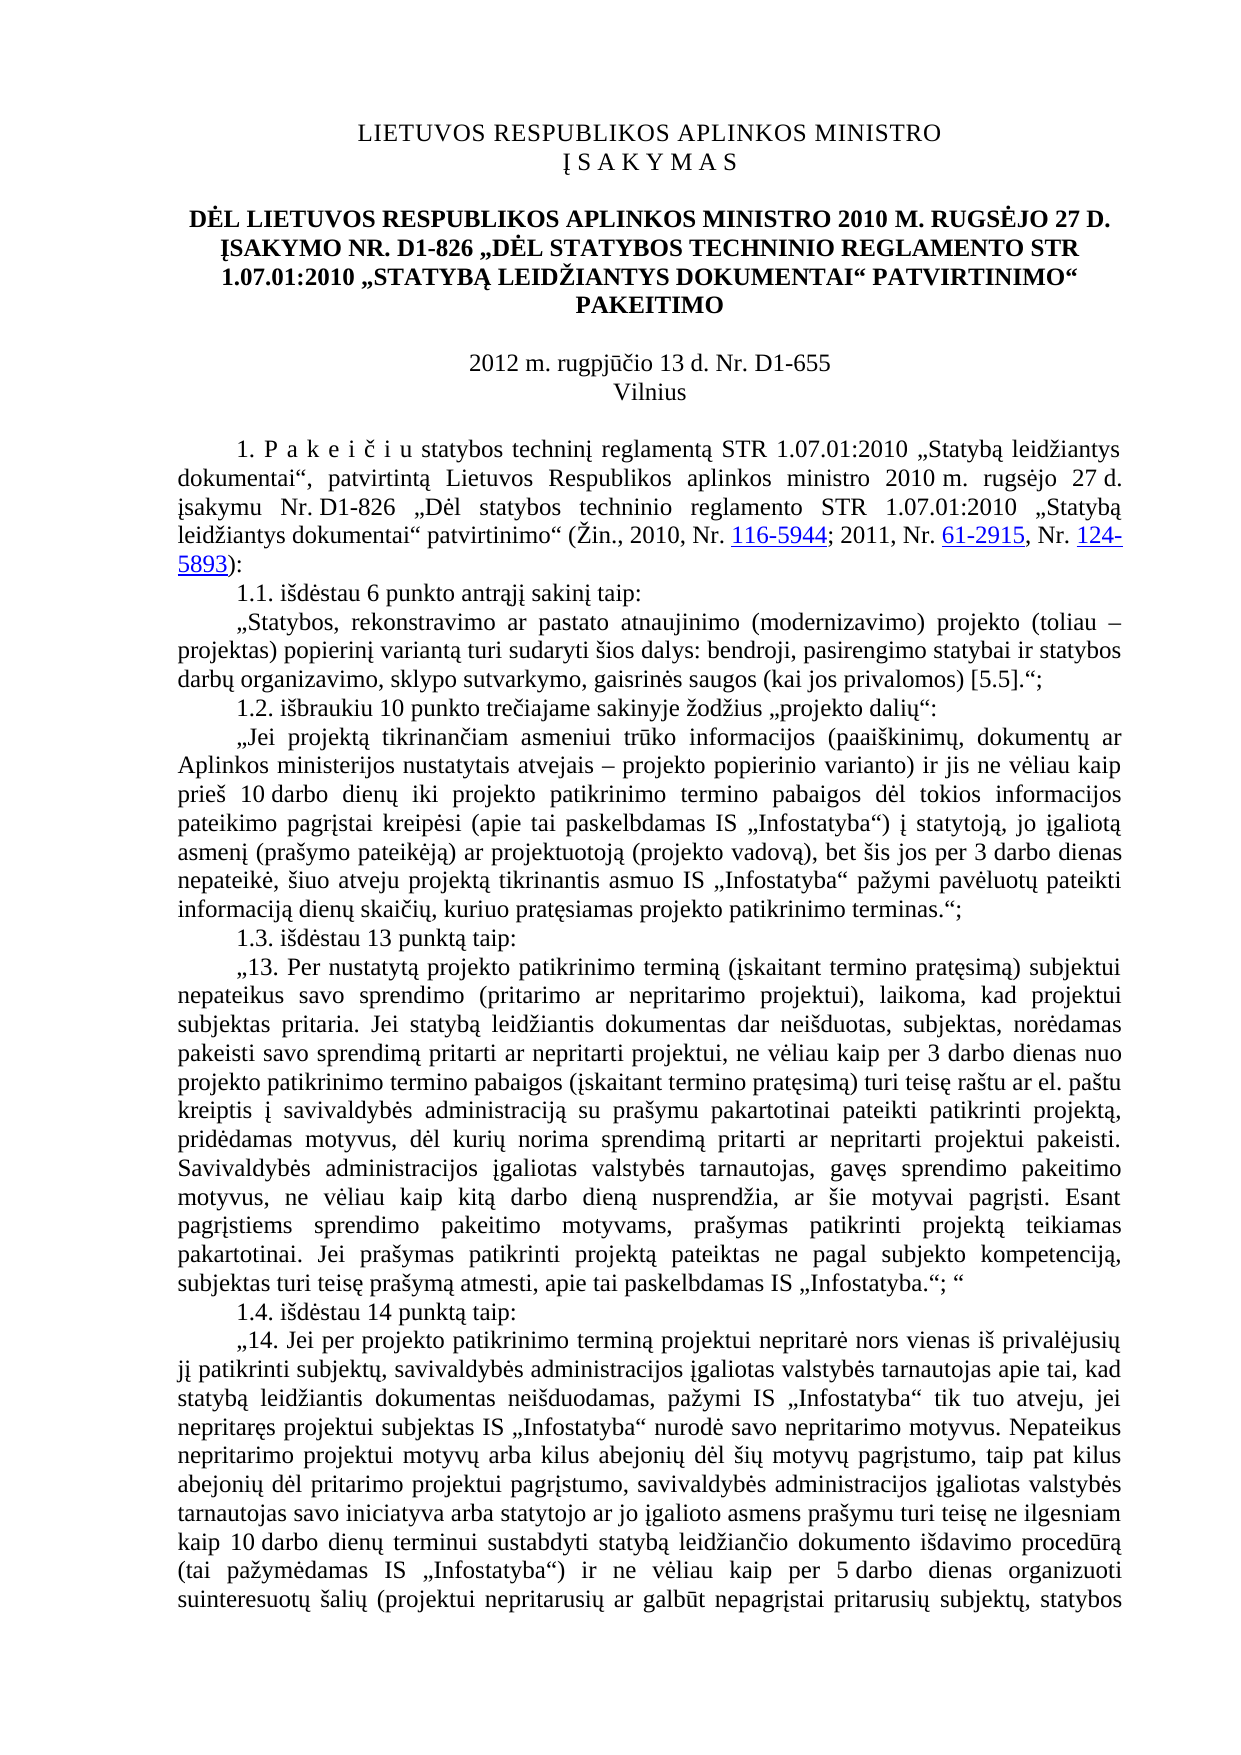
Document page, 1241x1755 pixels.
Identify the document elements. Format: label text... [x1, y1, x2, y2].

text „14. Jei per projekto patikrinimo terminą projektui nepritarė nors vienas iš privalėjusių jį patikrinti subjektų, savivaldybės administracijos įgaliotas valstybės tarnautojas apie tai, kad statybą leidžiantis dokumentas neišduodamas, pažymi IS „Infostatyba“ tik tuo atveju, jei nepritaręs projektui subjektas IS „Infostatyba“ nurodė savo nepritarimo motyvus. Nepateikus nepritarimo projektui motyvų arba kilus abejonių dėl šių motyvų pagrįstumo, taip pat kilus abejonių dėl pritarimo projektui pagrįstumo, savivaldybės administracijos įgaliotas valstybės tarnautojas savo iniciatyva arba statytojo ar jo įgalioto asmens prašymu turi teisę ne ilgesniam kaip 10 darbo dienų terminui sustabdyti statybą leidžiančio dokumento išdavimo procedūrą (tai pažymėdamas IS „Infostatyba“) ir ne vėliau kaip per 5 darbo dienas organizuoti suinteresuotų šalių (projektui nepritarusių ar galbūt nepagrįstai pritarusių subjektų, statybos [177, 1326, 1122, 1613]
text 1. P a k e i č i u statybos techninį reglamentą STR 1.07.01:2010 „Statybą leidžiantys dokumentai“, patvirtintą Lietuvos Respublikos aplinkos ministro 2010 m. rugsėjo 27 d. įsakymu Nr. D1-826 „Dėl statybos techninio reglamento STR 1.07.01:2010 „Statybą leidžiantys dokumentai“ patvirtinimo“ (Žin., 2010, Nr. 116-5944; 2011, Nr. 61-2915, Nr. 124-5893): [177, 434, 1122, 578]
text Vilnius [177, 377, 1122, 406]
text „13. Per nustatytą projekto patikrinimo terminą (įskaitant termino pratęsimą) subjektui nepateikus savo sprendimo (pritarimo ar nepritarimo projektui), laikoma, kad projektui subjektas pritaria. Jei statybą leidžiantis dokumentas dar neišduotas, subjektas, norėdamas pakeisti savo sprendimą pritarti ar nepritarti projektui, ne vėliau kaip per 3 darbo dienas nuo projekto patikrinimo termino pabaigos (įskaitant termino pratęsimą) turi teisę raštu ar el. paštu kreiptis į savivaldybės administraciją su prašymu pakartotinai pateikti patikrinti projektą, pridėdamas motyvus, dėl kurių norima sprendimą pritarti ar nepritarti projektui pakeisti. Savivaldybės administracijos įgaliotas valstybės tarnautojas, gavęs sprendimo pakeitimo motyvus, ne vėliau kaip kitą darbo dieną nusprendžia, ar šie motyvai pagrįsti. Esant pagrįstiems sprendimo pakeitimo motyvams, prašymas patikrinti projektą teikiamas pakartotinai. Jei prašymas patikrinti projektą pateiktas ne pagal subjekto kompetenciją, subjektas turi teisę prašymą atmesti, apie tai paskelbdamas IS „Infostatyba.“; “ [177, 952, 1122, 1297]
text 2012 m. rugpjūčio 13 d. Nr. D1-655 [177, 348, 1122, 377]
text Į S A K Y M A S [177, 147, 1122, 176]
text 1.2. išbraukiu 10 punkto trečiajame sakinyje žodžius „projekto dalių“: [177, 693, 1122, 722]
text „Statybos, rekonstravimo ar pastato atnaujinimo (modernizavimo) projekto (toliau – projektas) popierinį variantą turi sudaryti šios dalys: bendroji, pasirengimo statybai ir statybos darbų organizavimo, sklypo sutvarkymo, gaisrinės saugos (kai jos privalomos) [5.5].“; [177, 607, 1122, 693]
text „Jei projektą tikrinančiam asmeniui trūko informacijos (paaiškinimų, dokumentų ar Aplinkos ministerijos nustatytais atvejais – projekto popierinio varianto) ir jis ne vėliau kaip prieš 10 darbo dienų iki projekto patikrinimo termino pabaigos dėl tokios informacijos pateikimo pagrįstai kreipėsi (apie tai paskelbdamas IS „Infostatyba“) į statytoją, jo įgaliotą asmenį (prašymo pateikėją) ar projektuotoją (projekto vadovą), bet šis jos per 3 darbo dienas nepateikė, šiuo atveju projektą tikrinantis asmuo IS „Infostatyba“ pažymi pavėluotų pateikti informaciją dienų skaičių, kuriuo pratęsiamas projekto patikrinimo terminas.“; [177, 722, 1122, 923]
text LIETUVOS RESPUBLIKOS APLINKOS MINISTRO [177, 118, 1122, 147]
text 1.3. išdėstau 13 punktą taip: [177, 923, 1122, 952]
text DĖL LIETUVOS RESPUBLIKOS APLINKOS MINISTRO 2010 M. RUGSĖJO 27 D. ĮSAKYMO Nr. D1-826 „DĖL STATYBOS TECHNINIO REGLAMENTO STR 1.07.01:2010 „STATYBĄ LEIDŽIANTYS DOKUMENTAI“ PATVIRTINIMO“ PAKEITIMO [177, 204, 1122, 319]
text 1.4. išdėstau 14 punktą taip: [177, 1297, 1122, 1326]
text 1.1. išdėstau 6 punkto antrąjį sakinį taip: [177, 578, 1122, 607]
